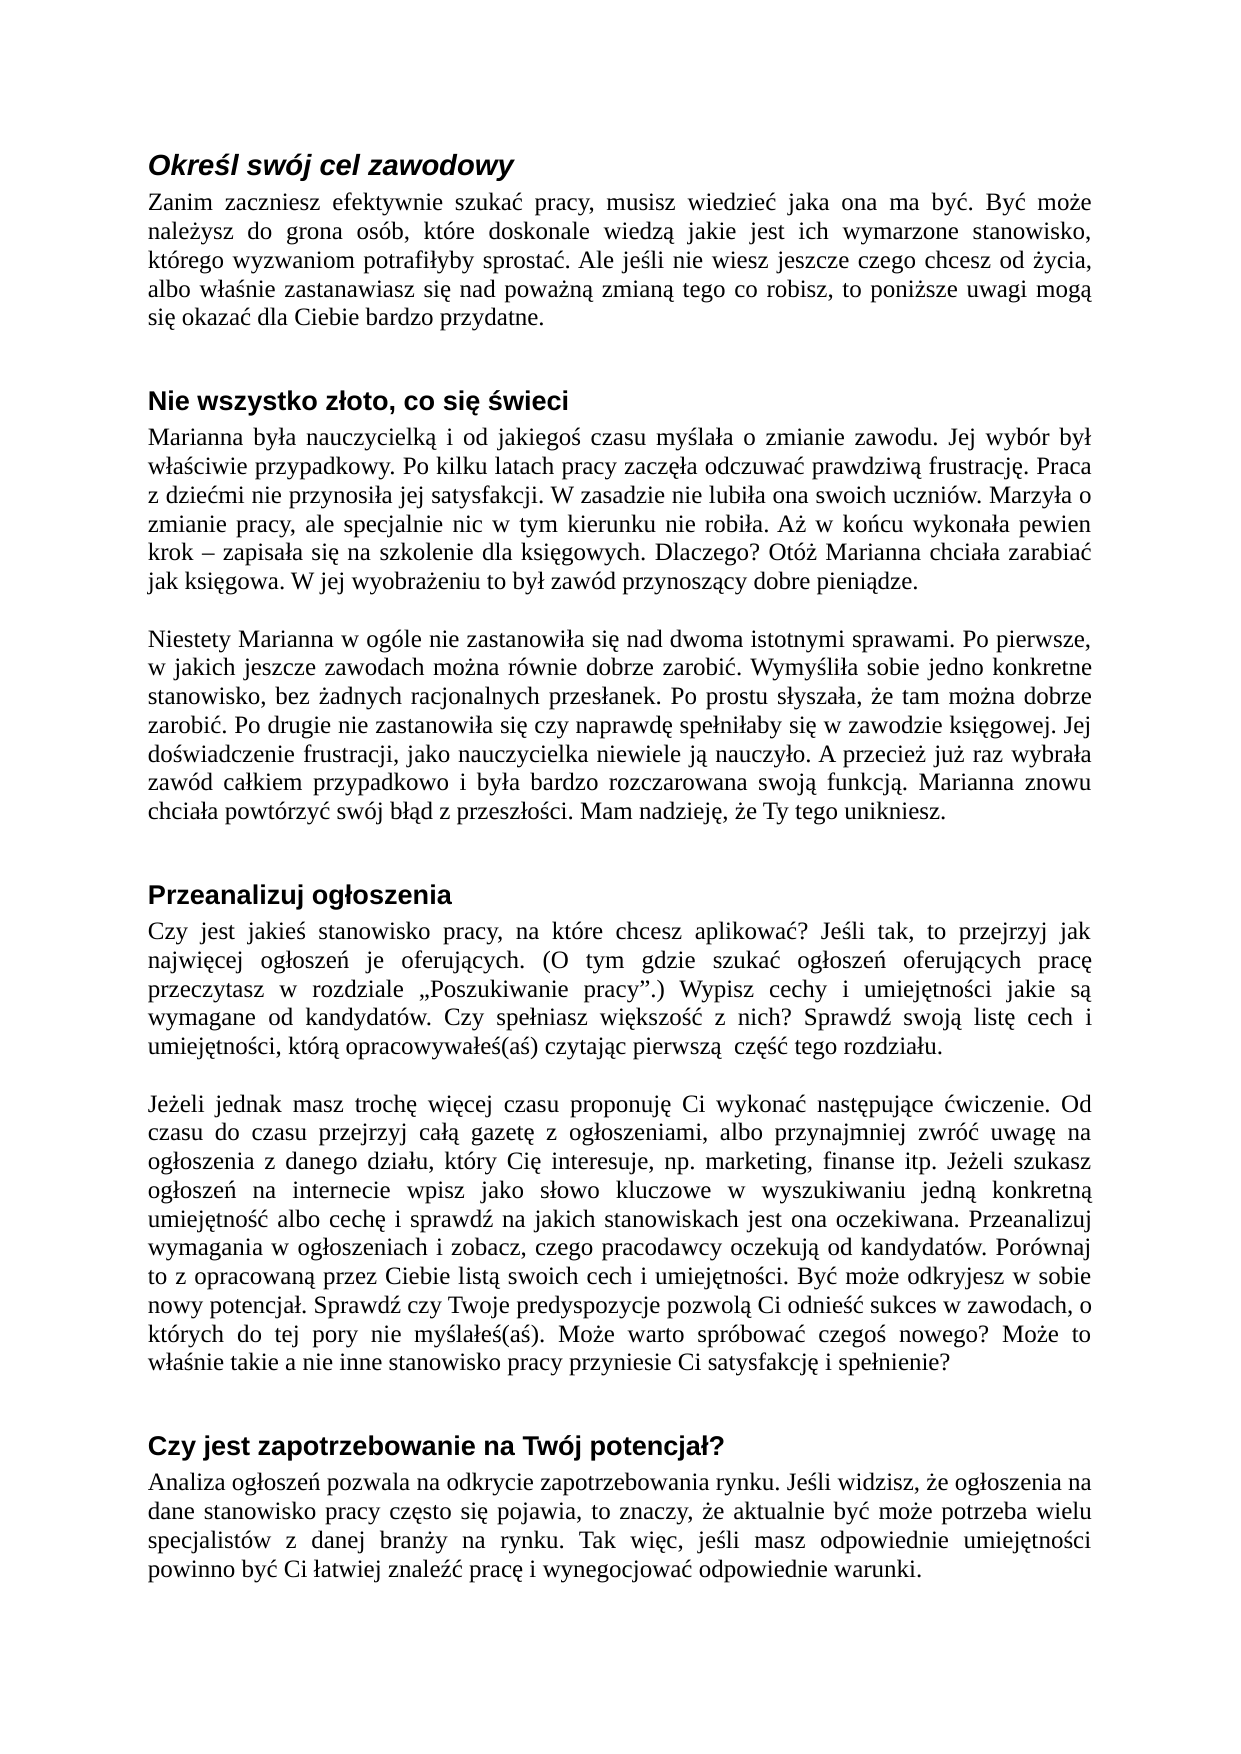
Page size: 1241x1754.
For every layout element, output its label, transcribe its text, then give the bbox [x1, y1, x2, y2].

subtitle Przeanalizuj ogłoszenia [148, 879, 1093, 910]
text Marianna była nauczycielką i od jakiegoś czasu myślała o zmianie zawodu. Jej wybór był właściwie przypadkowy. Po kilku latach pracy zaczęła odczuwać prawdziwą frustrację. Praca z dziećmi nie przynosiła jej satysfakcji. W zasadzie nie lubiła ona swoich uczniów. Marzyła o zmianie pracy, ale specjalnie nic w tym kierunku nie robiła. Aż w końcu wykonała pewien krok – zapisała się na szkolenie dla księgowych. Dlaczego? Otóż Marianna chciała zarabiać jak księgowa. W jej wyobrażeniu to był zawód przynoszący dobre pieniądze. [148, 422, 1093, 595]
text Jeżeli jednak masz trochę więcej czasu proponuję Ci wykonać następujące ćwiczenie. Od czasu do czasu przejrzyj całą gazetę z ogłoszeniami, albo przynajmniej zwróć uwagę na ogłoszenia z danego działu, który Cię interesuje, np. marketing, finanse itp. Jeżeli szukasz ogłoszeń na internecie wpisz jako słowo kluczowe w wyszukiwaniu jedną konkretną umiejętność albo cechę i sprawdź na jakich stanowiskach jest ona oczekiwana. Przeanalizuj wymagania w ogłoszeniach i zobacz, czego pracodawcy oczekują od kandydatów. Porównaj to z opracowaną przez Ciebie listą swoich cech i umiejętności. Być może odkryjesz w sobie nowy potencjał. Sprawdź czy Twoje predyspozycje pozwolą Ci odnieść sukces w zawodach, o których do tej pory nie myślałeś(aś). Może warto spróbować czegoś nowego? Może to właśnie takie a nie inne stanowisko pracy przyniesie Ci satysfakcję i spełnienie? [148, 1089, 1093, 1376]
text Niestety Marianna w ogóle nie zastanowiła się nad dwoma istotnymi sprawami. Po pierwsze, w jakich jeszcze zawodach można równie dobrze zarobić. Wymyśliła sobie jedno konkretne stanowisko, bez żadnych racjonalnych przesłanek. Po prostu słyszała, że tam można dobrze zarobić. Po drugie nie zastanowiła się czy naprawdę spełniłaby się w zawodzie księgowej. Jej doświadczenie frustracji, jako nauczycielka niewiele ją nauczyło. A przecież już raz wybrała zawód całkiem przypadkowo i była bardzo rozczarowana swoją funkcją. Marianna znowu chciała powtórzyć swój błąd z przeszłości. Mam nadzieję, że Ty tego unikniesz. [148, 624, 1093, 825]
subtitle Nie wszystko złoto, co się świeci [148, 385, 1093, 416]
subtitle Określ swój cel zawodowy [148, 148, 1093, 181]
text Zanim zaczniesz efektywnie szukać pracy, musisz wiedzieć jaka ona ma być. Być może należysz do grona osób, które doskonale wiedzą jakie jest ich wymarzone stanowisko, którego wyzwaniom potrafiłyby sprostać. Ale jeśli nie wiesz jeszcze czego chcesz od życia, albo właśnie zastanawiasz się nad poważną zmianą tego co robisz, to poniższe uwagi mogą się okazać dla Ciebie bardzo przydatne. [148, 187, 1093, 331]
text Czy jest jakieś stanowisko pracy, na które chcesz aplikować? Jeśli tak, to przejrzyj jak najwięcej ogłoszeń je oferujących. (O tym gdzie szukać ogłoszeń oferujących pracę przeczytasz w rozdziale „Poszukiwanie pracy”.) Wypisz cechy i umiejętności jakie są wymagane od kandydatów. Czy spełniasz większość z nich? Sprawdź swoją listę cech i umiejętności, którą opracowywałeś(aś) czytając pierwszą część tego rozdziału. [148, 916, 1093, 1060]
subtitle Czy jest zapotrzebowanie na Twój potencjał? [148, 1430, 1093, 1461]
text Analiza ogłoszeń pozwala na odkrycie zapotrzebowania rynku. Jeśli widzisz, że ogłoszenia na dane stanowisko pracy często się pojawia, to znaczy, że aktualnie być może potrzeba wielu specjalistów z danej branży na rynku. Tak więc, jeśli masz odpowiednie umiejętności powinno być Ci łatwiej znaleźć pracę i wynegocjować odpowiednie warunki. [148, 1467, 1093, 1582]
